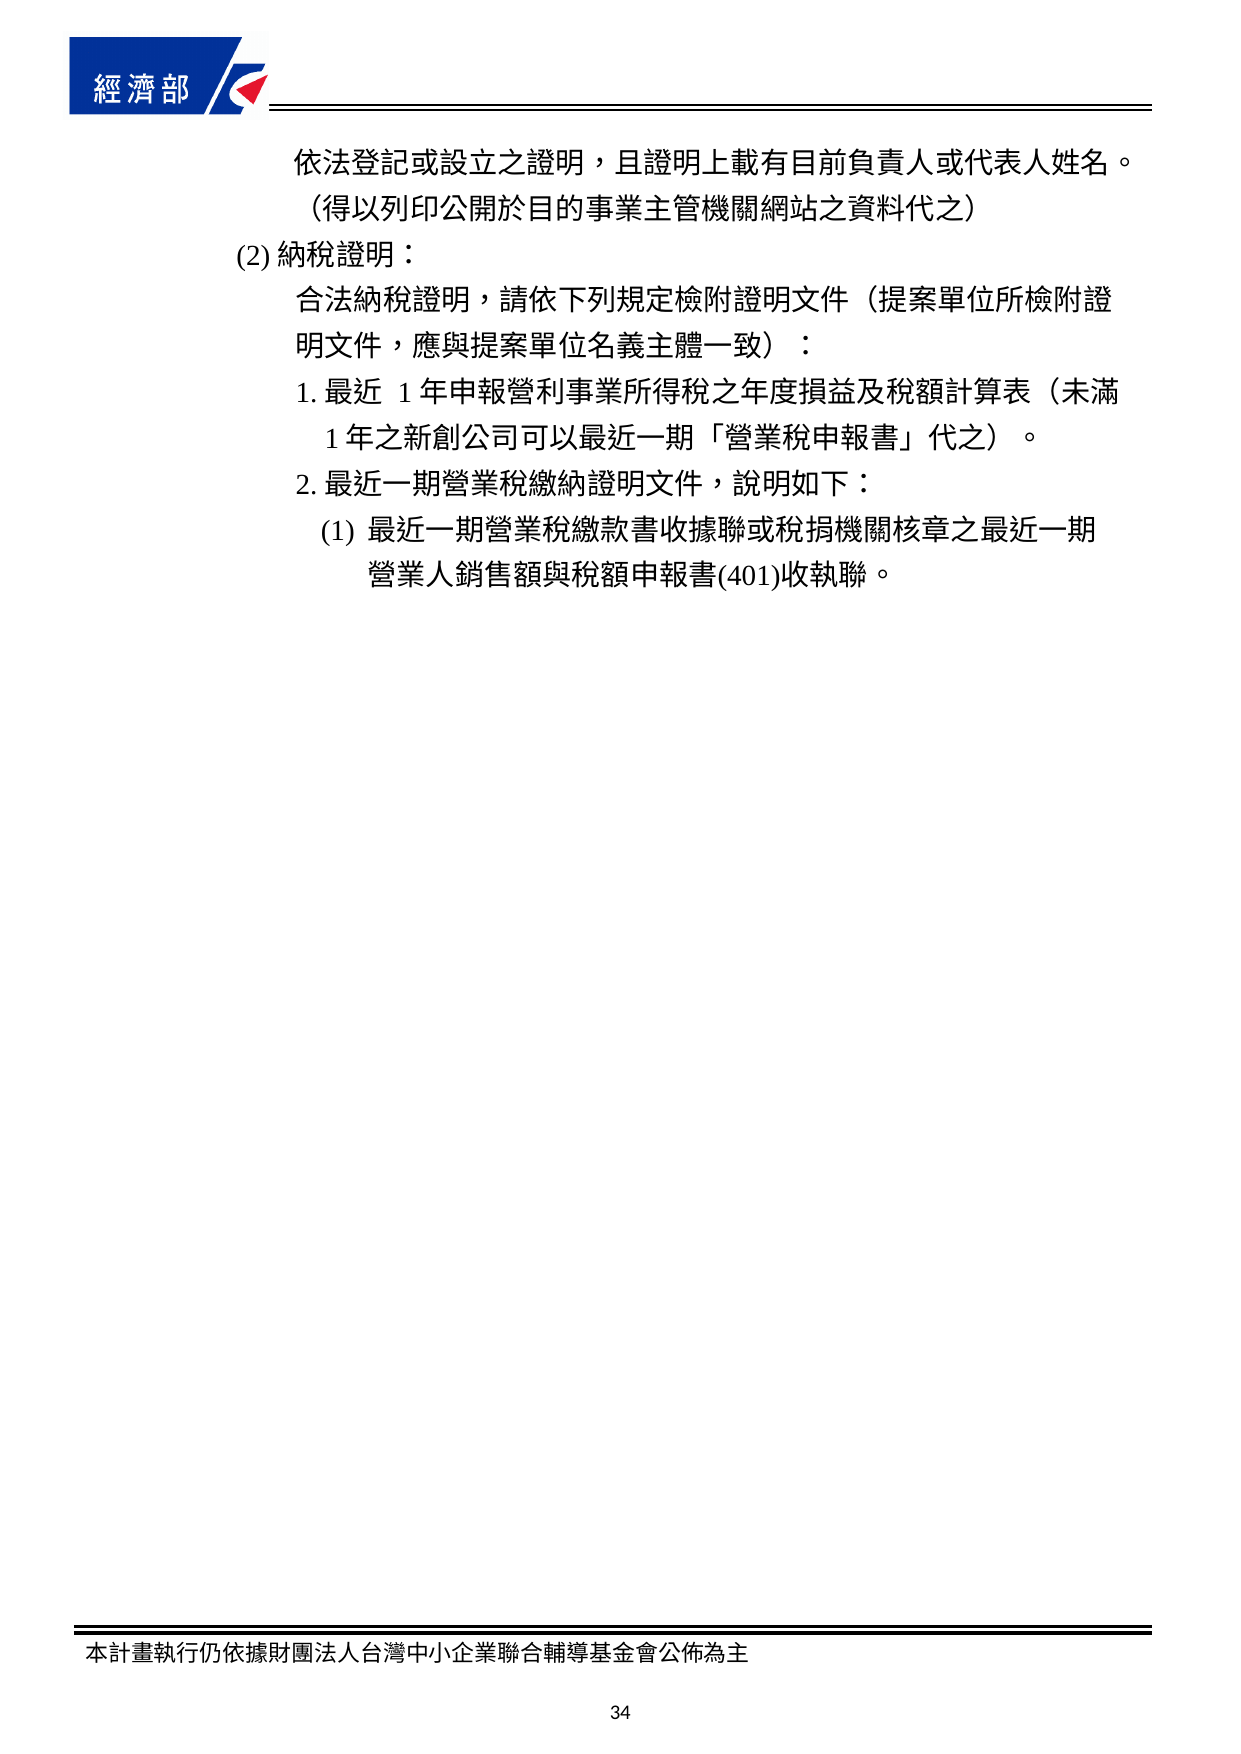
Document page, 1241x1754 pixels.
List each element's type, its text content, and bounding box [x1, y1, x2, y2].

text 合法納稅證明，請依下列規定檢附證明文件（提案單位所檢附證明文件，應與提案單位名義主體一致）： [295, 274, 1122, 366]
list 最近一期營業稅繳款書收據聯或稅捐機關核章之最近一期營業人銷售額與稅額申報書(401)收執聯。 [321, 503, 1122, 595]
list 最近 1 年申報營利事業所得稅之年度損益及稅額計算表（未滿1年之新創公司可以最近一期「營業稅申報書」代之）。 [295, 366, 1122, 457]
list 最近一期營業稅繳納證明文件，說明如下： [295, 457, 1122, 503]
list 納稅證明： [236, 228, 1122, 274]
text 依法登記或設立之證明，且證明上載有目前負責人或代表人姓名。（得以列印公開於目的事業主管機關網站之資料代之） [293, 137, 1122, 228]
